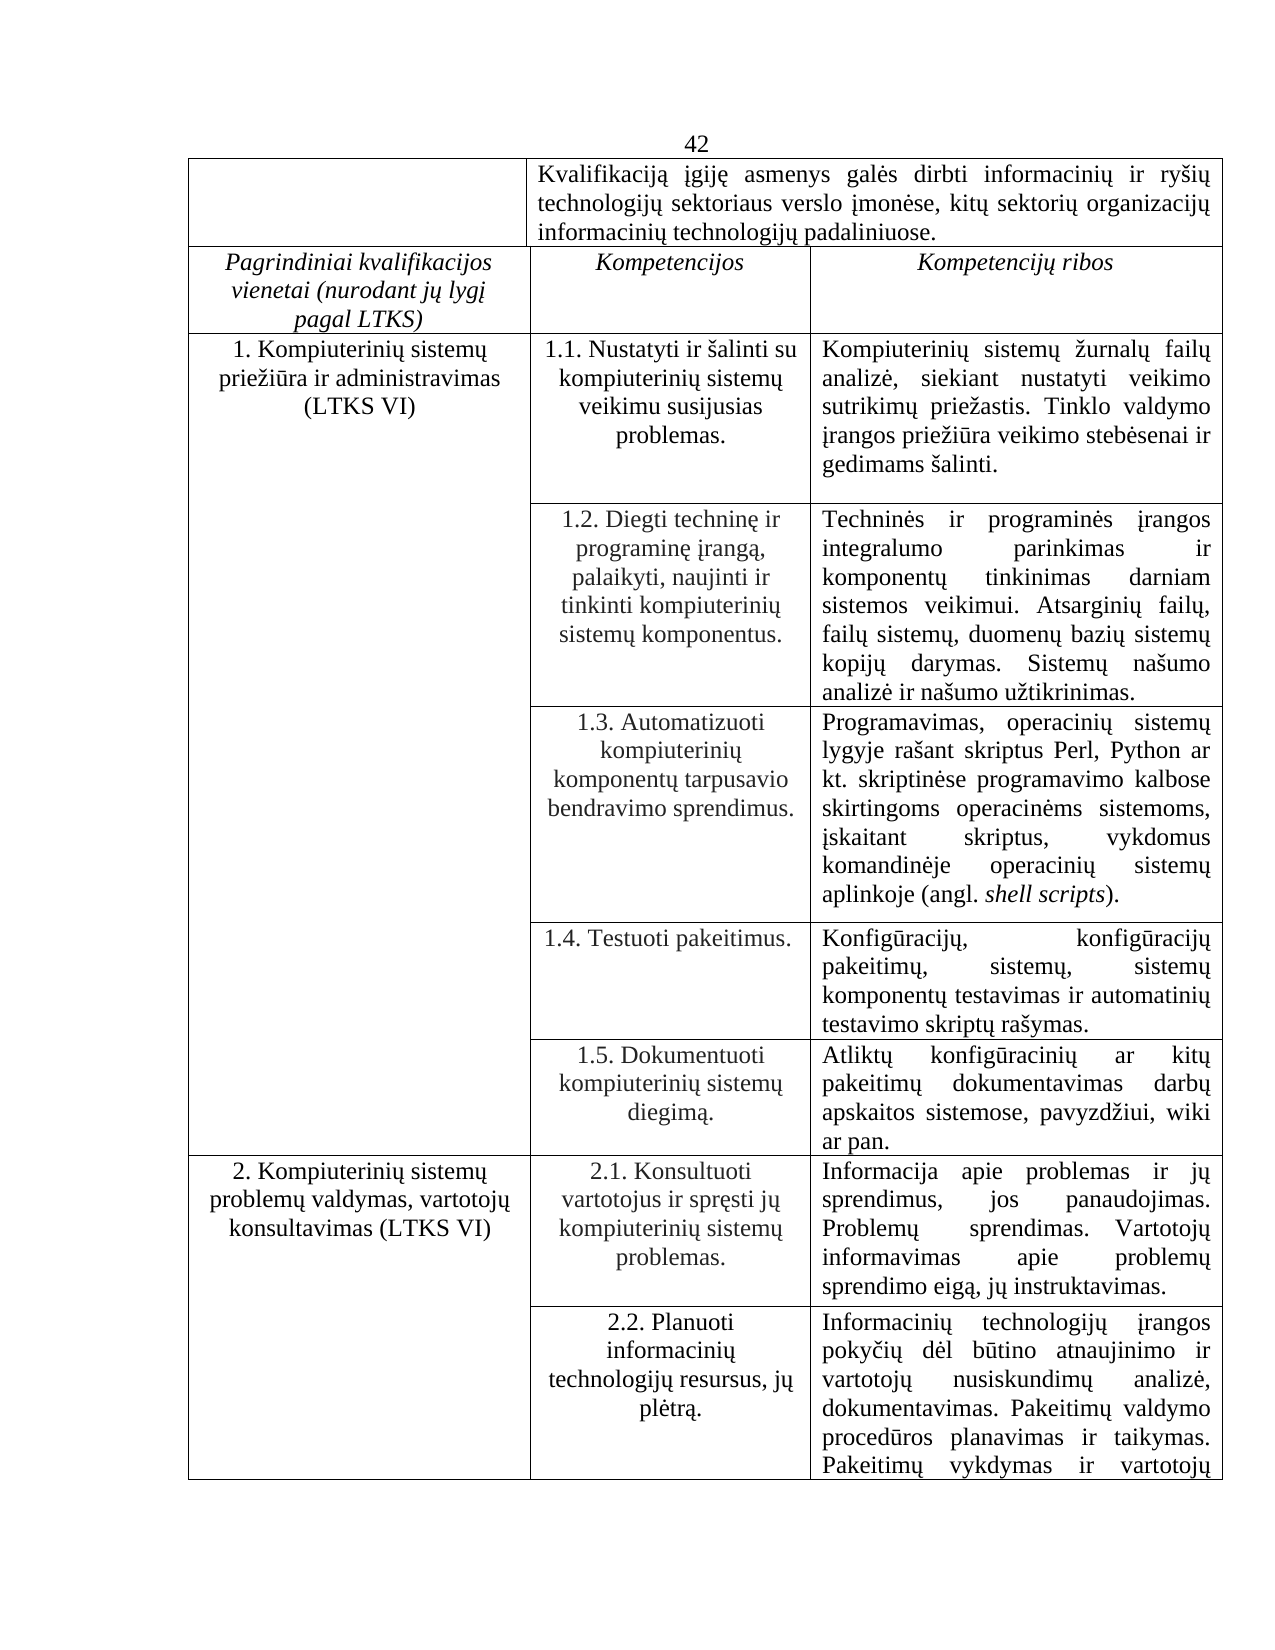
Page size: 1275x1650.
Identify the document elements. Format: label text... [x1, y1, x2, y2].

table_cell Kompetencijos [531, 247, 810, 333]
table_cell 1.1. Nustatyti ir šalinti su kompiuterinių sistemų veikimu susijusias problemas. [531, 334, 810, 503]
table_cell 2.2. Planuoti informacinių technologijų resursus, jų plėtrą. [531, 1307, 810, 1479]
table_cell Informacija apie problemas ir jų sprendimus, jos panaudojimas. Problemų sprendimas. Vartotojų informavimas apie problemų sprendimo eigą, jų instruktavimas. [811, 1156, 1222, 1306]
table_cell 2.1. Konsultuoti vartotojus ir spręsti jų kompiuterinių sistemų problemas. [531, 1156, 810, 1306]
table_cell 1.2. Diegti techninę ir programinę įrangą, palaikyti, naujinti ir tinkinti kompiuterinių sistemų komponentus. [531, 504, 810, 706]
table_header [189, 159, 526, 246]
table_cell Atliktų konfigūracinių ar kitų pakeitimų dokumentavimas darbų apskaitos sistemose, pavyzdžiui, wiki ar pan. [811, 1040, 1222, 1155]
table_cell 1.3. Automatizuoti kompiuterinių komponentų tarpusavio bendravimo sprendimus. [531, 707, 810, 922]
table_header Kvalifikaciją įgiję asmenys galės dirbti informacinių ir ryšių technologijų sektoriaus verslo įmonėse, kitų sektorių organizacijų informacinių technologijų padaliniuose. [527, 159, 1222, 246]
table_cell Kompiuterinių sistemų žurnalų failų analizė, siekiant nustatyti veikimo sutrikimų priežastis. Tinklo valdymo įrangos priežiūra veikimo stebėsenai ir gedimams šalinti. [811, 334, 1222, 503]
table_cell Pagrindiniai kvalifikacijos vienetai (nurodant jų lygį pagal LTKS) [189, 247, 530, 333]
table_cell Kompetencijų ribos [811, 247, 1222, 333]
table_cell 1.4. Testuoti pakeitimus. [531, 923, 810, 1039]
table_cell 1. Kompiuterinių sistemų priežiūra ir administravimas (LTKS VI) [189, 334, 530, 1155]
table_cell Programavimas, operacinių sistemų lygyje rašant skriptus Perl, Python ar kt. skriptinėse programavimo kalbose skirtingoms operacinėms sistemoms, įskaitant skriptus, vykdomus komandinėje operacinių sistemų aplinkoje (angl. shell scripts). [811, 707, 1222, 922]
table_cell Informacinių technologijų įrangos pokyčių dėl būtino atnaujinimo ir vartotojų nusiskundimų analizė, dokumentavimas. Pakeitimų valdymo procedūros planavimas ir taikymas. Pakeitimų vykdymas ir vartotojų [811, 1307, 1222, 1479]
table_cell Konfigūracijų, konfigūracijų pakeitimų, sistemų, sistemų komponentų testavimas ir automatinių testavimo skriptų rašymas. [811, 923, 1222, 1039]
table_cell Techninės ir programinės įrangos integralumo parinkimas ir komponentų tinkinimas darniam sistemos veikimui. Atsarginių failų, failų sistemų, duomenų bazių sistemų kopijų darymas. Sistemų našumo analizė ir našumo užtikrinimas. [811, 504, 1222, 706]
table_cell 2. Kompiuterinių sistemų problemų valdymas, vartotojų konsultavimas (LTKS VI) [189, 1156, 530, 1479]
table_cell 1.5. Dokumentuoti kompiuterinių sistemų diegimą. [531, 1040, 810, 1155]
